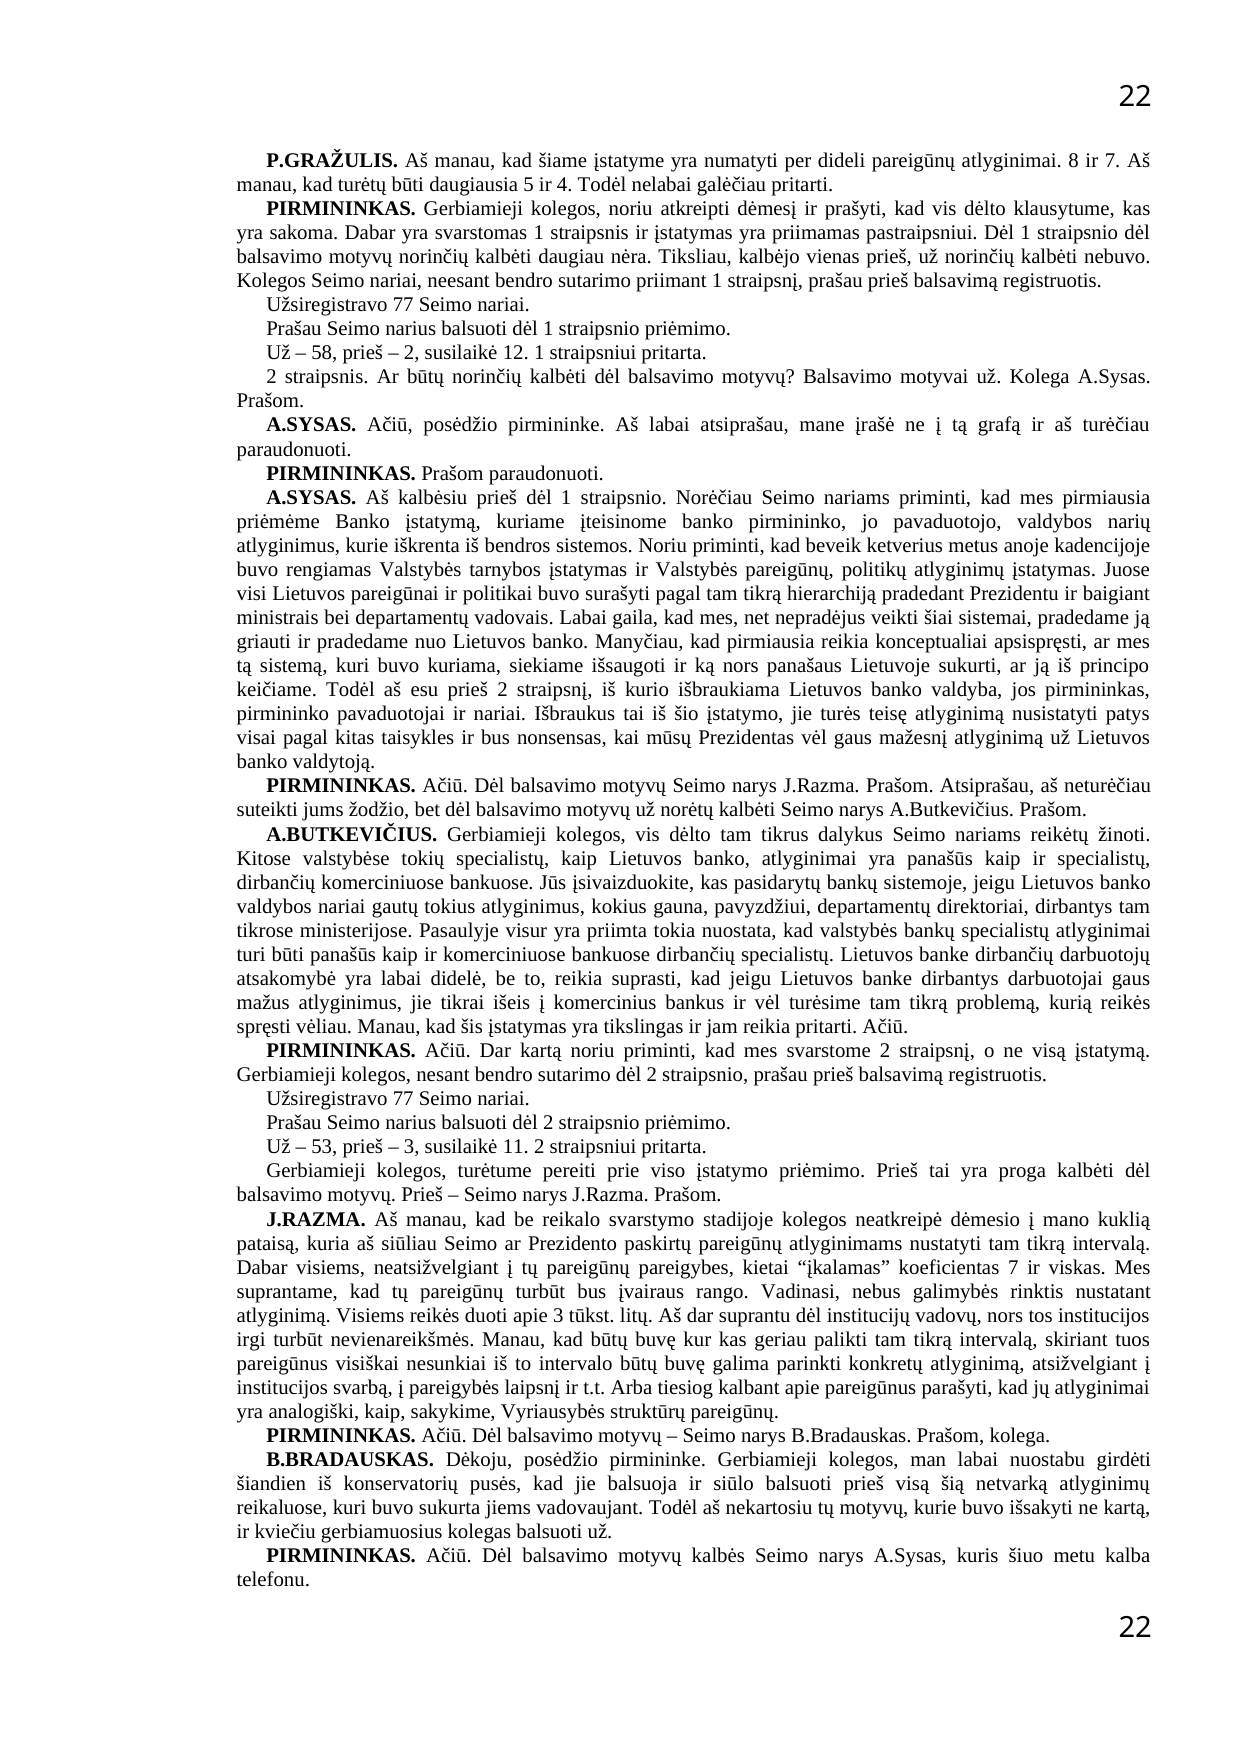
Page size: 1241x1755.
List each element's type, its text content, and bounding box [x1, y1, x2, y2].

text A.SYSAS. Aš kalbėsiu prieš dėl 1 straipsnio. Norėčiau Seimo nariams priminti, kad mes pirmiausia priėmėme Banko įstatymą, kuriame įteisinome banko pirmininko, jo pavaduotojo, valdybos narių atlyginimus, kurie iškrenta iš bendros sistemos. Noriu priminti, kad beveik ketverius metus anoje kadencijoje buvo rengiamas Valstybės tarnybos įstatymas ir Valstybės pareigūnų, politikų atlyginimų įstatymas. Juose visi Lietuvos pareigūnai ir politikai buvo surašyti pagal tam tikrą hierarchiją pradedant Prezidentu ir baigiant ministrais bei departamentų vadovais. Labai gaila, kad mes, net nepradėjus veikti šiai sistemai, pradedame ją griauti ir pradedame nuo Lietuvos banko. Manyčiau, kad pirmiausia reikia konceptualiai apsispręsti, ar mes tą sistemą, kuri buvo kuriama, siekiame išsaugoti ir ką nors panašaus Lietuvoje sukurti, ar ją iš principo keičiame. Todėl aš esu prieš 2 straipsnį, iš kurio išbraukiama Lietuvos banko valdyba, jos pirmininkas, pirmininko pavaduotojai ir nariai. Išbraukus tai iš šio įstatymo, jie turės teisę atlyginimą nusistatyti patys visai pagal kitas taisykles ir bus nonsensas, kai mūsų Prezidentas vėl gaus mažesnį atlyginimą už Lietuvos banko valdytoją. [236, 484, 1152, 773]
text PIRMININKAS. Ačiū. Dėl balsavimo motyvų – Seimo narys B.Bradauskas. Prašom, kolega. [236, 1423, 1152, 1447]
text A.BUTKEVIČIUS. Gerbiamieji kolegos, vis dėlto tam tikrus dalykus Seimo nariams reikėtų žinoti. Kitose valstybėse tokių specialistų, kaip Lietuvos banko, atlyginimai yra panašūs kaip ir specialistų, dirbančių komerciniuose bankuose. Jūs įsivaizduokite, kas pasidarytų bankų sistemoje, jeigu Lietuvos banko valdybos nariai gautų tokius atlyginimus, kokius gauna, pavyzdžiui, departamentų direktoriai, dirbantys tam tikrose ministerijose. Pasaulyje visur yra priimta tokia nuostata, kad valstybės bankų specialistų atlyginimai turi būti panašūs kaip ir komerciniuose bankuose dirbančių specialistų. Lietuvos banke dirbančių darbuotojų atsakomybė yra labai didelė, be to, reikia suprasti, kad jeigu Lietuvos banke dirbantys darbuotojai gaus mažus atlyginimus, jie tikrai išeis į komercinius bankus ir vėl turėsime tam tikrą problemą, kurią reikės spręsti vėliau. Manau, kad šis įstatymas yra tikslingas ir jam reikia pritarti. Ačiū. [236, 821, 1152, 1038]
text P.GRAŽULIS. Aš manau, kad šiame įstatyme yra numatyti per dideli pareigūnų atlyginimai. 8 ir 7. Aš manau, kad turėtų būti daugiausia 5 ir 4. Todėl nelabai galėčiau pritarti. [236, 148, 1152, 196]
text J.RAZMA. Aš manau, kad be reikalo svarstymo stadijoje kolegos neatkreipė dėmesio į mano kuklią pataisą, kuria aš siūliau Seimo ar Prezidento paskirtų pareigūnų atlyginimams nustatyti tam tikrą intervalą. Dabar visiems, neatsižvelgiant į tų pareigūnų pareigybes, kietai “įkalamas” koeficientas 7 ir viskas. Mes suprantame, kad tų pareigūnų turbūt bus įvairaus rango. Vadinasi, nebus galimybės rinktis nustatant atlyginimą. Visiems reikės duoti apie 3 tūkst. litų. Aš dar suprantu dėl institucijų vadovų, nors tos institucijos irgi turbūt nevienareikšmės. Manau, kad būtų buvę kur kas geriau palikti tam tikrą intervalą, skiriant tuos pareigūnus visiškai nesunkiai iš to intervalo būtų buvę galima parinkti konkretų atlyginimą, atsižvelgiant į institucijos svarbą, į pareigybės laipsnį ir t.t. Arba tiesiog kalbant apie pareigūnus parašyti, kad jų atlyginimai yra analogiški, kaip, sakykime, Vyriausybės struktūrų pareigūnų. [236, 1206, 1152, 1423]
text PIRMININKAS. Ačiū. Dėl balsavimo motyvų Seimo narys J.Razma. Prašom. Atsiprašau, aš neturėčiau suteikti jums žodžio, bet dėl balsavimo motyvų už norėtų kalbėti Seimo narys A.Butkevičius. Prašom. [236, 773, 1152, 821]
text Prašau Seimo narius balsuoti dėl 1 straipsnio priėmimo. [236, 316, 1152, 340]
text Už – 53, prieš – 3, susilaikė 11. 2 straipsniui pritarta. [236, 1134, 1152, 1158]
text PIRMININKAS. Gerbiamieji kolegos, noriu atkreipti dėmesį ir prašyti, kad vis dėlto klausytume, kas yra sakoma. Dabar yra svarstomas 1 straipsnis ir įstatymas yra priimamas pastraipsniui. Dėl 1 straipsnio dėl balsavimo motyvų norinčių kalbėti daugiau nėra. Tiksliau, kalbėjo vienas prieš, už norinčių kalbėti nebuvo. Kolegos Seimo nariai, neesant bendro sutarimo priimant 1 straipsnį, prašau prieš balsavimą registruotis. [236, 196, 1152, 292]
text Užsiregistravo 77 Seimo nariai. [236, 1086, 1152, 1110]
text 2 straipsnis. Ar būtų norinčių kalbėti dėl balsavimo motyvų? Balsavimo motyvai už. Kolega A.Sysas. Prašom. [236, 364, 1152, 412]
text B.BRADAUSKAS. Dėkoju, posėdžio pirmininke. Gerbiamieji kolegos, man labai nuostabu girdėti šiandien iš konservatorių pusės, kad jie balsuoja ir siūlo balsuoti prieš visą šią netvarką atlyginimų reikaluose, kuri buvo sukurta jiems vadovaujant. Todėl aš nekartosiu tų motyvų, kurie buvo išsakyti ne kartą, ir kviečiu gerbiamuosius kolegas balsuoti už. [236, 1447, 1152, 1543]
text Gerbiamieji kolegos, turėtume pereiti prie viso įstatymo priėmimo. Prieš tai yra proga kalbėti dėl balsavimo motyvų. Prieš – Seimo narys J.Razma. Prašom. [236, 1158, 1152, 1206]
text Prašau Seimo narius balsuoti dėl 2 straipsnio priėmimo. [236, 1110, 1152, 1134]
text PIRMININKAS. Prašom paraudonuoti. [236, 461, 1152, 484]
text PIRMININKAS. Ačiū. Dar kartą noriu priminti, kad mes svarstome 2 straipsnį, o ne visą įstatymą. Gerbiamieji kolegos, nesant bendro sutarimo dėl 2 straipsnio, prašau prieš balsavimą registruotis. [236, 1038, 1152, 1086]
text PIRMININKAS. Ačiū. Dėl balsavimo motyvų kalbės Seimo narys A.Sysas, kuris šiuo metu kalba telefonu. [236, 1543, 1152, 1591]
text Užsiregistravo 77 Seimo nariai. [236, 292, 1152, 316]
text Už – 58, prieš – 2, susilaikė 12. 1 straipsniui pritarta. [236, 340, 1152, 364]
text A.SYSAS. Ačiū, posėdžio pirmininke. Aš labai atsiprašau, mane įrašė ne į tą grafą ir aš turėčiau paraudonuoti. [236, 412, 1152, 461]
